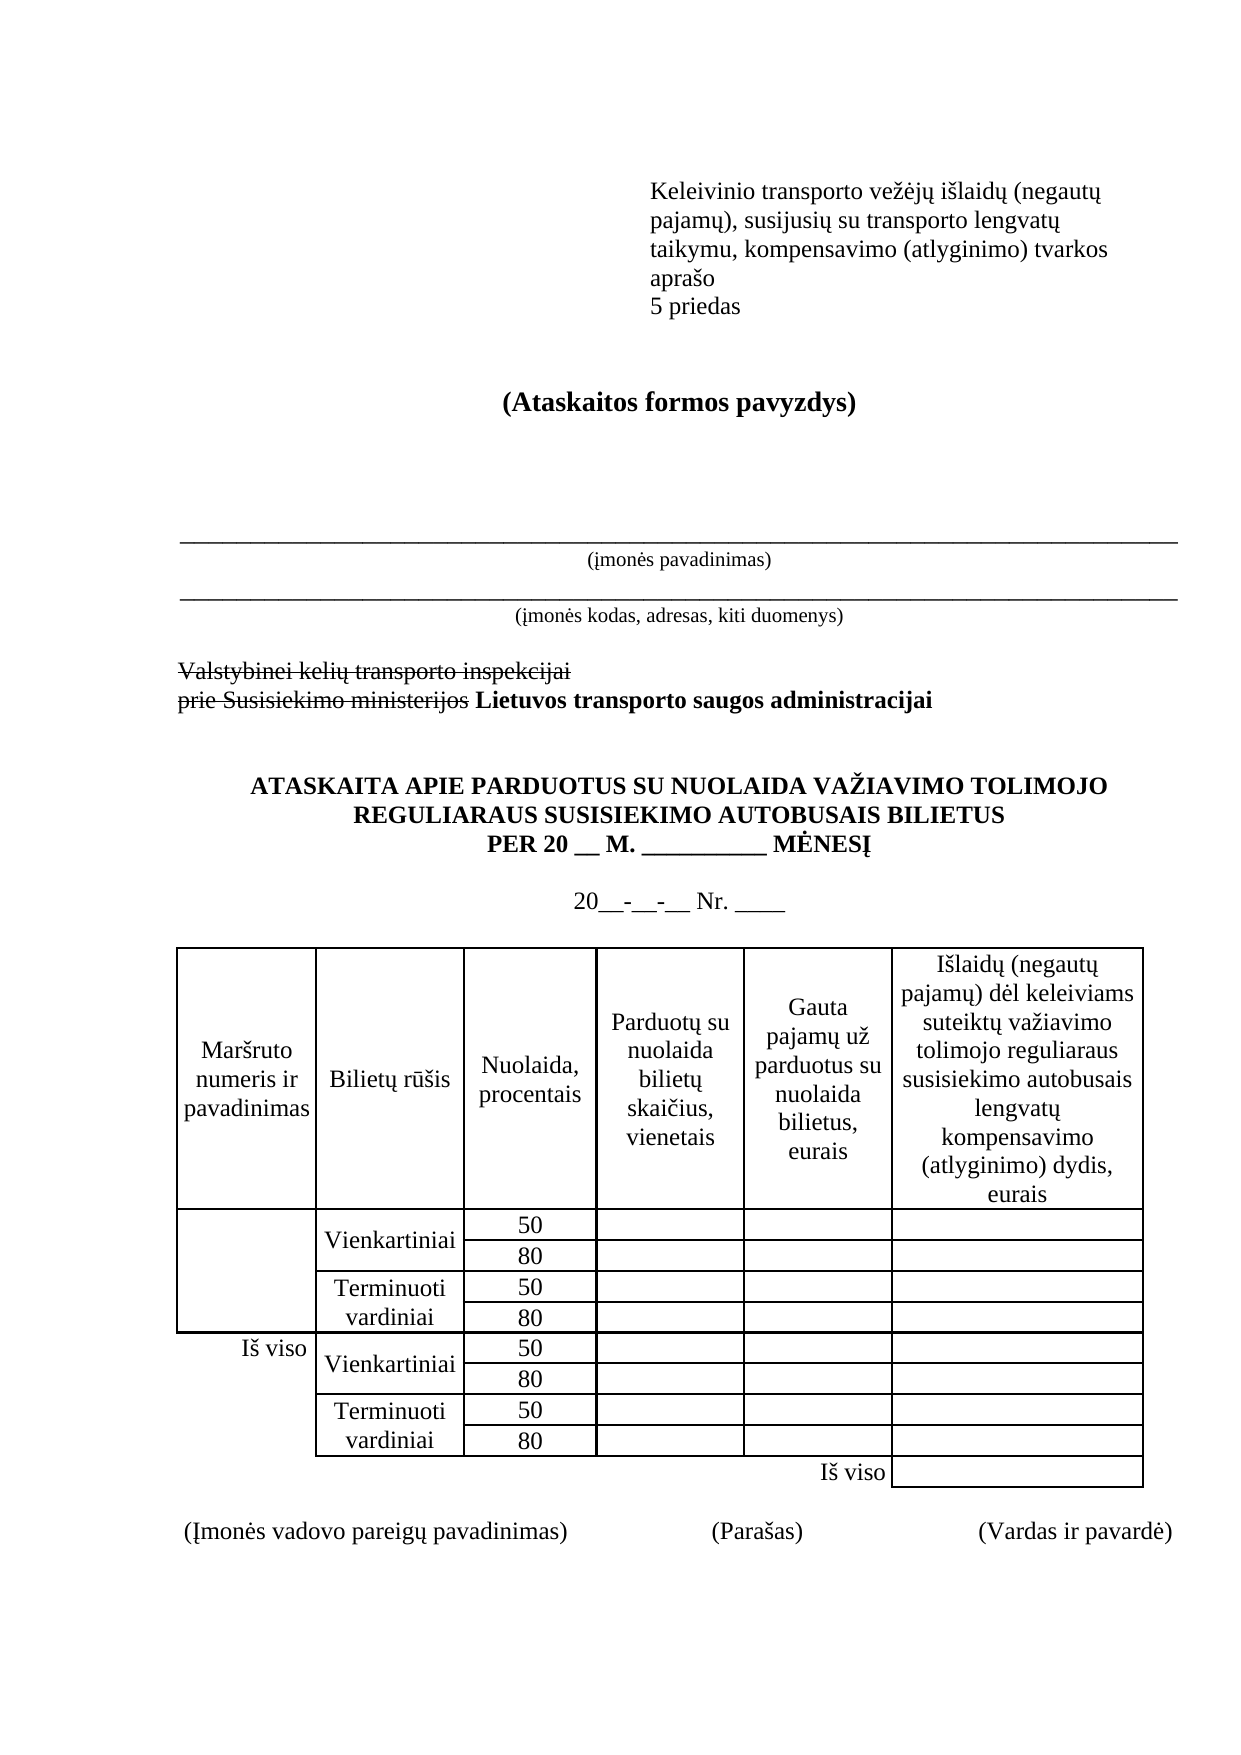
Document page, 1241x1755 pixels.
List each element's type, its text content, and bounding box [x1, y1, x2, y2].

table_cell [598, 1426, 743, 1455]
text 20__-__-__ Nr. ____ [177, 886, 1181, 915]
text (Įmonės vadovo pareigų pavadinimas) (Parašas) (Vardas ir pavardė) [177, 1516, 1181, 1545]
text ATASKAITA APIE PARDUOTUS SU NUOLAIDA VAŽIAVIMO TOLIMOJO REGULIARAUS SUSISIEKIMO AUTOBUSAIS BILIETUS [177, 771, 1181, 829]
table_cell [893, 1241, 1142, 1270]
table_cell 80 [465, 1241, 595, 1270]
table_cell 50 [465, 1334, 595, 1362]
table_cell [596, 1457, 744, 1486]
table_cell Iš viso [744, 1457, 891, 1486]
table_cell [177, 1455, 316, 1486]
text (įmonės kodas, adresas, kiti duomenys) [177, 603, 1181, 627]
table_cell 80 [465, 1303, 595, 1331]
table_cell [598, 1241, 743, 1270]
table_cell 50 [465, 1210, 595, 1239]
table_cell [177, 1393, 315, 1424]
text PER 20 __ M. __________ MĖNESĮ [177, 829, 1181, 857]
table_cell [598, 1364, 743, 1393]
table_cell [745, 1210, 891, 1239]
table_cell [893, 1334, 1142, 1362]
table_cell Terminuoti vardiniai [317, 1272, 463, 1331]
table_cell [598, 1334, 743, 1362]
table_cell [745, 1426, 891, 1455]
table_cell [177, 1424, 315, 1455]
table_cell [893, 1303, 1142, 1331]
text taikymu, kompensavimo (atlyginimo) tvarkos [650, 234, 1181, 263]
table_cell [598, 1210, 743, 1239]
table_header Nuolaida, procentais [465, 949, 595, 1208]
table_cell [893, 1426, 1142, 1455]
table_cell [893, 1395, 1142, 1424]
text aprašo 5 priedas [650, 263, 1181, 320]
table_header Maršruto numeris ir pavadinimas [178, 949, 315, 1208]
table_cell [464, 1457, 596, 1486]
text _______________________________________________________________________ [177, 571, 1181, 603]
table_cell [177, 1362, 315, 1393]
table_cell [893, 1457, 1142, 1486]
table_cell 50 [465, 1395, 595, 1424]
text Keleivinio transporto vežėjų išlaidų (negautų [650, 176, 1181, 205]
table_cell [745, 1272, 891, 1301]
text (Ataskaitos formos pavyzdys) [177, 385, 1181, 417]
table_cell [893, 1364, 1142, 1393]
table_cell [893, 1210, 1142, 1239]
table_header Bilietų rūšis [317, 949, 463, 1208]
text pajamų), susijusių su transporto lengvatų [650, 205, 1181, 234]
text (įmonės pavadinimas) [177, 547, 1181, 571]
table_cell Vienkartiniai [317, 1210, 463, 1270]
table_cell [178, 1210, 315, 1331]
table_cell [745, 1303, 891, 1331]
table_cell [745, 1364, 891, 1393]
table_header Gauta pajamų už parduotus su nuolaida bilietus, eurais [745, 949, 891, 1208]
table_cell Terminuoti vardiniai [317, 1395, 463, 1455]
table_cell Iš viso [177, 1334, 315, 1362]
table_header Parduotų su nuolaida bilietų skaičius, vienetais [598, 949, 743, 1208]
table_cell [745, 1241, 891, 1270]
table_cell [598, 1272, 743, 1301]
table_cell 80 [465, 1364, 595, 1393]
table_cell 80 [465, 1426, 595, 1455]
text prie Susisiekimo ministerijos Lietuvos transporto saugos administracijai [177, 685, 1181, 714]
table_cell [316, 1457, 464, 1486]
table_cell Vienkartiniai [317, 1334, 463, 1393]
table_cell [745, 1334, 891, 1362]
table_cell [893, 1272, 1142, 1301]
text _______________________________________________________________________ [177, 514, 1181, 547]
table_cell [745, 1395, 891, 1424]
table_cell 50 [465, 1272, 595, 1301]
table_cell [598, 1303, 743, 1331]
text Valstybinei kelių transporto inspekcijai [177, 656, 1181, 685]
table_cell [598, 1395, 743, 1424]
table_header Išlaidų (negautų pajamų) dėl keleiviams suteiktų važiavimo tolimojo reguliaraus susisiekimo autobusais lengvatų kompensavimo (atlyginimo) dydis, eurais [893, 949, 1142, 1208]
